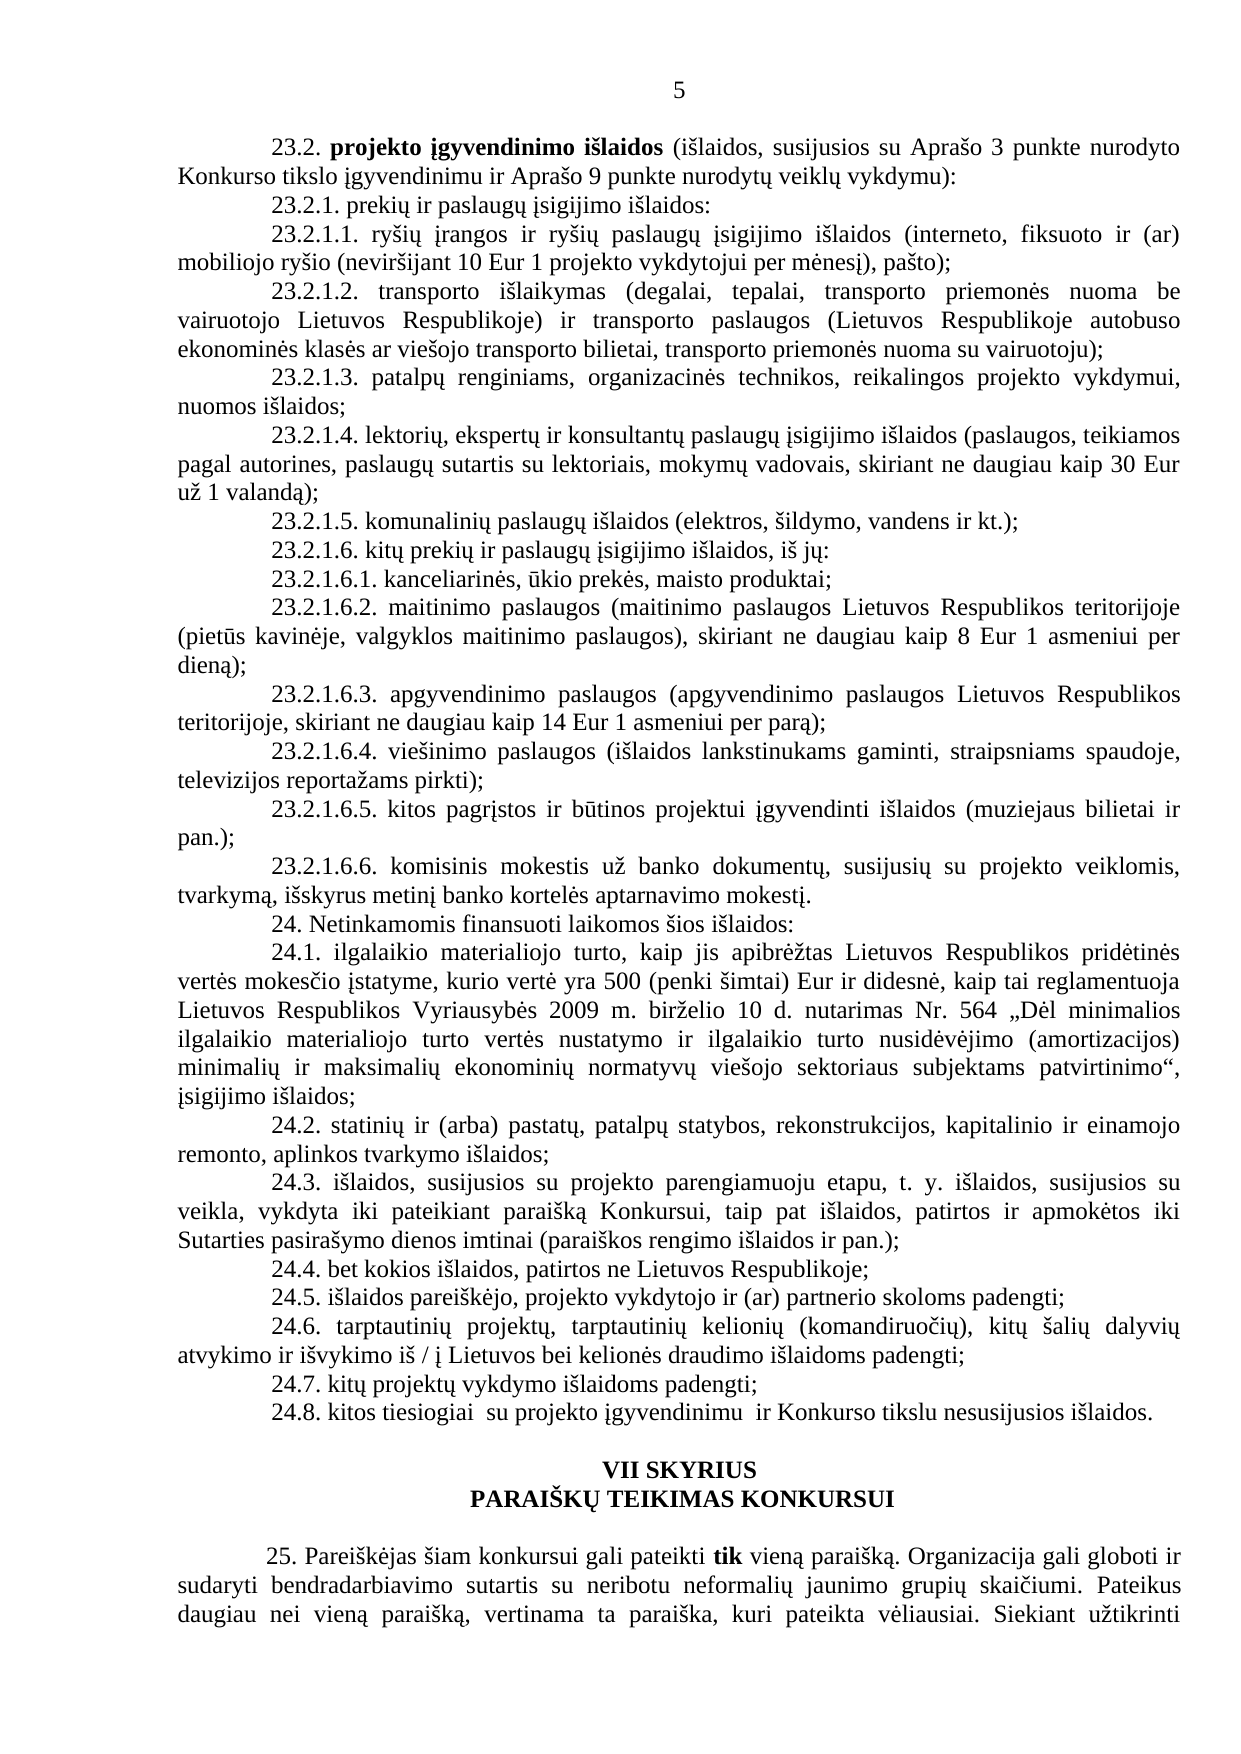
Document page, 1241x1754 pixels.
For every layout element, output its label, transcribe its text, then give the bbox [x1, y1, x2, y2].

text 24.8. kitos tiesiogiai su projekto įgyvendinimu ir Konkurso tikslu nesusijusios išlaidos. [177, 1397, 1181, 1426]
text 23.2.1.6.4. viešinimo paslaugos (išlaidos lankstinukams gaminti, straipsniams spaudoje, televizijos reportažams pirkti); [177, 736, 1181, 794]
text 23.2.1.5. komunalinių paslaugų išlaidos (elektros, šildymo, vandens ir kt.); [177, 506, 1181, 535]
text 24.1. ilgalaikio materialiojo turto, kaip jis apibrėžtas Lietuvos Respublikos pridėtinės vertės mokesčio įstatyme, kurio vertė yra 500 (penki šimtai) Eur ir didesnė, kaip tai reglamentuoja Lietuvos Respublikos Vyriausybės 2009 m. birželio 10 d. nutarimas Nr. 564 „Dėl minimalios ilgalaikio materialiojo turto vertės nustatymo ir ilgalaikio turto nusidėvėjimo (amortizacijos) minimalių ir maksimalių ekonominių normatyvų viešojo sektoriaus subjektams patvirtinimo“, įsigijimo išlaidos; [177, 937, 1181, 1110]
text PARAIŠKŲ TEIKIMAS KONKURSUI [177, 1484, 1181, 1512]
text 23.2.1.4. lektorių, ekspertų ir konsultantų paslaugų įsigijimo išlaidos (paslaugos, teikiamos pagal autorines, paslaugų sutartis su lektoriais, mokymų vadovais, skiriant ne daugiau kaip 30 Eur už 1 valandą); [177, 420, 1181, 506]
text 23.2. projekto įgyvendinimo išlaidos (išlaidos, susijusios su Aprašo 3 punkte nurodyto Konkurso tikslo įgyvendinimu ir Aprašo 9 punkte nurodytų veiklų vykdymu): [177, 132, 1181, 190]
text 24. Netinkamomis finansuoti laikomos šios išlaidos: [177, 909, 1181, 937]
text 24.2. statinių ir (arba) pastatų, patalpų statybos, rekonstrukcijos, kapitalinio ir einamojo remonto, aplinkos tvarkymo išlaidos; [177, 1110, 1181, 1167]
text 24.3. išlaidos, susijusios su projekto parengiamuoju etapu, t. y. išlaidos, susijusios su veikla, vykdyta iki pateikiant paraišką Konkursui, taip pat išlaidos, patirtos ir apmokėtos iki Sutarties pasirašymo dienos imtinai (paraiškos rengimo išlaidos ir pan.); [177, 1167, 1181, 1254]
text VII SKYRIUS [177, 1455, 1181, 1484]
text 23.2.1.6.5. kitos pagrįstos ir būtinos projektui įgyvendinti išlaidos (muziejaus bilietai ir pan.); [177, 794, 1181, 851]
text 23.2.1. prekių ir paslaugų įsigijimo išlaidos: [177, 190, 1181, 219]
text 23.2.1.1. ryšių įrangos ir ryšių paslaugų įsigijimo išlaidos (interneto, fiksuoto ir (ar) mobiliojo ryšio (neviršijant 10 Eur 1 projekto vykdytojui per mėnesį), pašto); [177, 219, 1181, 276]
text 24.7. kitų projektų vykdymo išlaidoms padengti; [177, 1369, 1181, 1397]
text 24.5. išlaidos pareiškėjo, projekto vykdytojo ir (ar) partnerio skoloms padengti; [177, 1282, 1181, 1311]
text 23.2.1.6.2. maitinimo paslaugos (maitinimo paslaugos Lietuvos Respublikos teritorijoje (pietūs kavinėje, valgyklos maitinimo paslaugos), skiriant ne daugiau kaip 8 Eur 1 asmeniui per dieną); [177, 592, 1181, 679]
text 25. Pareiškėjas šiam konkursui gali pateikti tik vieną paraišką. Organizacija gali globoti ir sudaryti bendradarbiavimo sutartis su neribotu neformalių jaunimo grupių skaičiumi. Pateikus daugiau nei vieną paraišką, vertinama ta paraiška, kuri pateikta vėliausiai. Siekiant užtikrinti [177, 1541, 1181, 1627]
text 23.2.1.2. transporto išlaikymas (degalai, tepalai, transporto priemonės nuoma be vairuotojo Lietuvos Respublikoje) ir transporto paslaugos (Lietuvos Respublikoje autobuso ekonominės klasės ar viešojo transporto bilietai, transporto priemonės nuoma su vairuotoju); [177, 276, 1181, 362]
text 23.2.1.6.3. apgyvendinimo paslaugos (apgyvendinimo paslaugos Lietuvos Respublikos teritorijoje, skiriant ne daugiau kaip 14 Eur 1 asmeniui per parą); [177, 679, 1181, 736]
text 23.2.1.6.1. kanceliarinės, ūkio prekės, maisto produktai; [177, 564, 1181, 592]
text 24.4. bet kokios išlaidos, patirtos ne Lietuvos Respublikoje; [177, 1254, 1181, 1282]
text 23.2.1.6. kitų prekių ir paslaugų įsigijimo išlaidos, iš jų: [177, 535, 1181, 564]
text 23.2.1.6.6. komisinis mokestis už banko dokumentų, susijusių su projekto veiklomis, tvarkymą, išskyrus metinį banko kortelės aptarnavimo mokestį. [177, 851, 1181, 909]
text 23.2.1.3. patalpų renginiams, organizacinės technikos, reikalingos projekto vykdymui, nuomos išlaidos; [177, 362, 1181, 420]
text 24.6. tarptautinių projektų, tarptautinių kelionių (komandiruočių), kitų šalių dalyvių atvykimo ir išvykimo iš / į Lietuvos bei kelionės draudimo išlaidoms padengti; [177, 1311, 1181, 1369]
